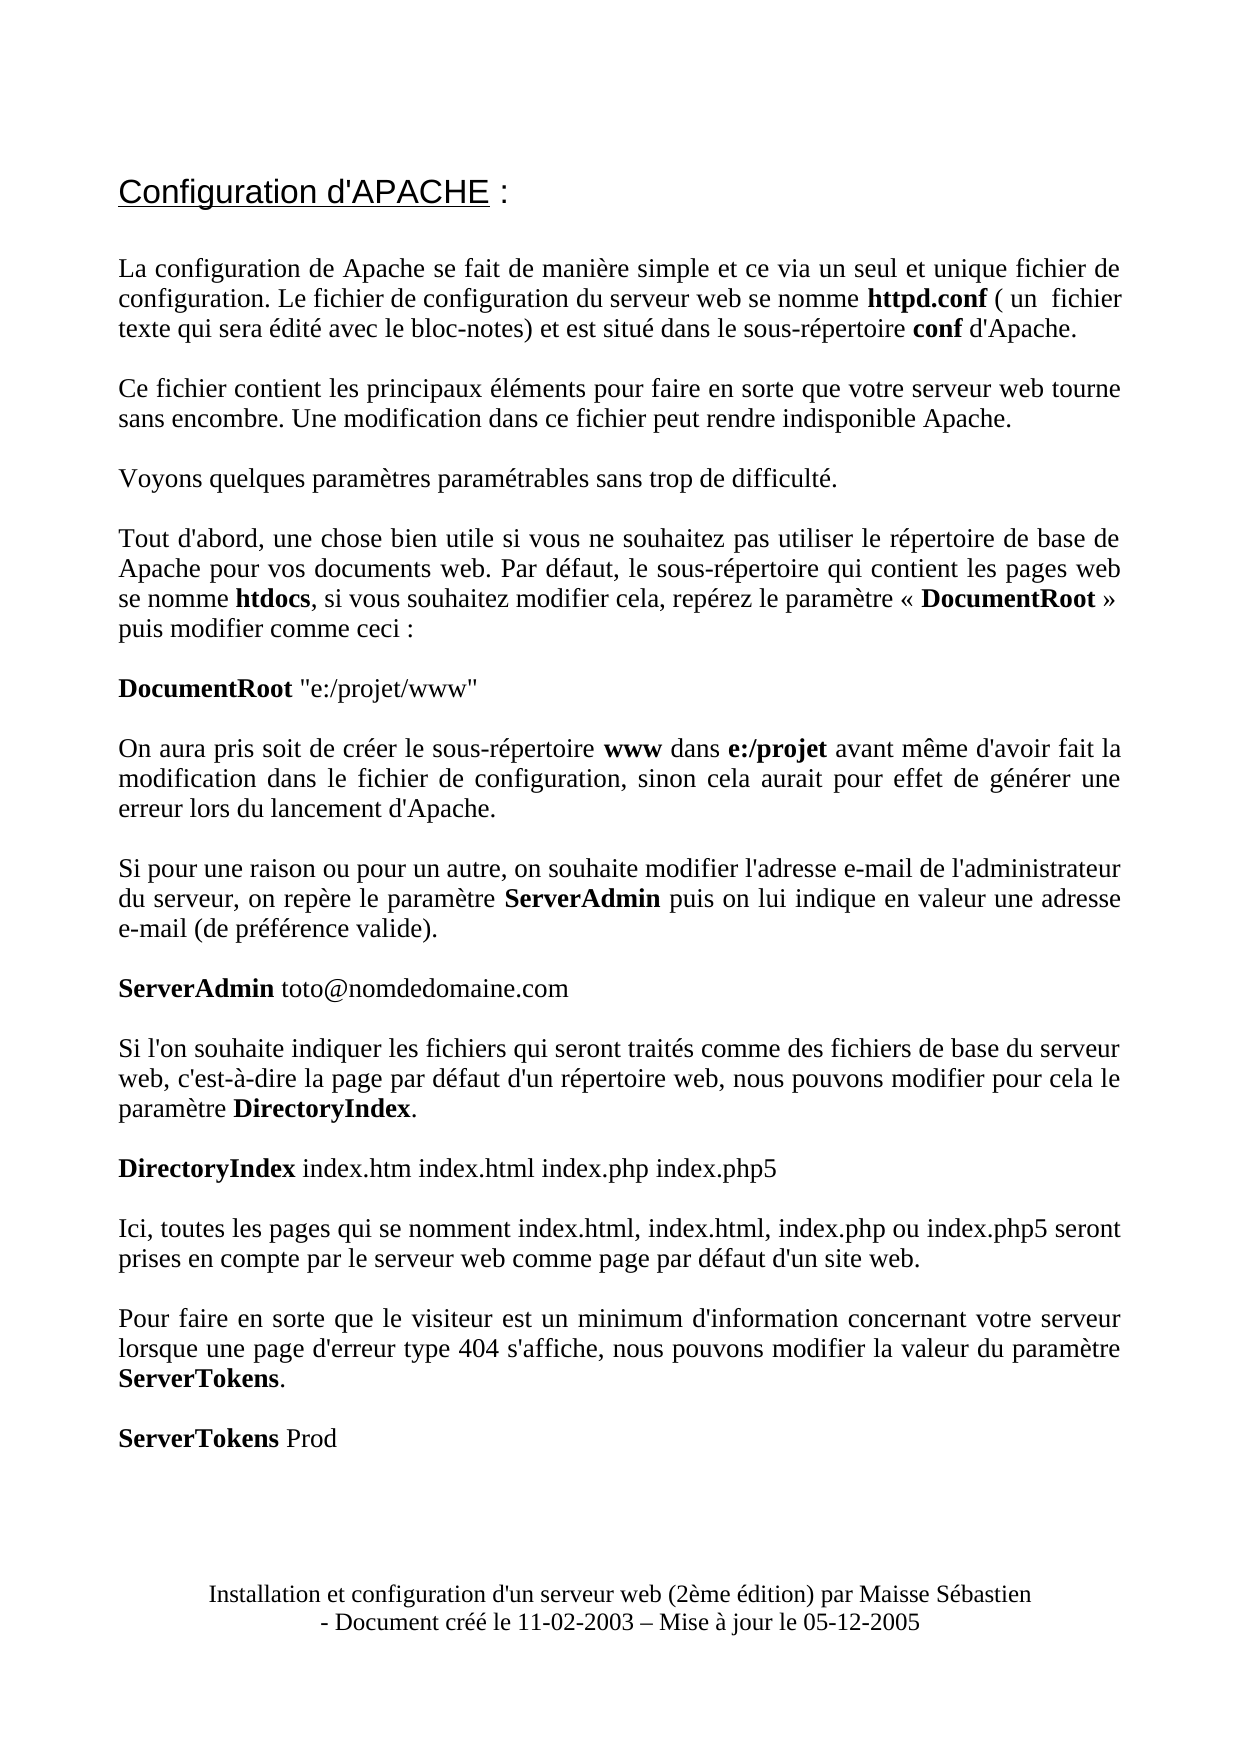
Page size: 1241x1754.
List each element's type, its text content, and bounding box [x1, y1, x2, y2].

text Pour faire en sorte que le visiteur est un minimum d'information concernant votre serveur lorsque une page d'erreur type 404 s'affiche, nous pouvons modifier la valeur du paramètre ServerTokens. [118, 1303, 1122, 1393]
text ServerTokens Prod [118, 1423, 1122, 1453]
text Ici, toutes les pages qui se nomment index.html, index.html, index.php ou index.php5 seront prises en compte par le serveur web comme page par défaut d'un site web. [118, 1213, 1122, 1273]
text Voyons quelques paramètres paramétrables sans trop de difficulté. [118, 463, 1122, 493]
text ServerAdmin toto@nomdedomaine.com [118, 973, 1122, 1003]
text La configuration de Apache se fait de manière simple et ce via un seul et unique fichier de configuration. Le fichier de configuration du serveur web se nomme httpd.conf ( un fichier texte qui sera édité avec le bloc-notes) et est situé dans le sous-répertoire conf d'Apache. [118, 253, 1122, 343]
text Si pour une raison ou pour un autre, on souhaite modifier l'adresse e-mail de l'administrateur du serveur, on repère le paramètre ServerAdmin puis on lui indique en valeur une adresse e-mail (de préférence valide). [118, 853, 1122, 943]
text Ce fichier contient les principaux éléments pour faire en sorte que votre serveur web tourne sans encombre. Une modification dans ce fichier peut rendre indisponible Apache. [118, 373, 1122, 433]
text On aura pris soit de créer le sous-répertoire www dans e:/projet avant même d'avoir fait la modification dans le fichier de configuration, sinon cela aurait pour effet de générer une erreur lors du lancement d'Apache. [118, 733, 1122, 823]
text DirectoryIndex index.htm index.html index.php index.php5 [118, 1153, 1122, 1183]
text puis modifier comme ceci : [118, 613, 1122, 643]
text Tout d'abord, une chose bien utile si vous ne souhaitez pas utiliser le répertoire de base de Apache pour vos documents web. Par défaut, le sous-répertoire qui contient les pages web se nomme htdocs, si vous souhaitez modifier cela, repérez le paramètre « DocumentRoot » [118, 523, 1122, 613]
subtitle Configuration d'APACHE : [118, 173, 1122, 211]
text Si l'on souhaite indiquer les fichiers qui seront traités comme des fichiers de base du serveur web, c'est-à-dire la page par défaut d'un répertoire web, nous pouvons modifier pour cela le paramètre DirectoryIndex. [118, 1033, 1122, 1123]
text DocumentRoot "e:/projet/www" [118, 673, 1122, 703]
